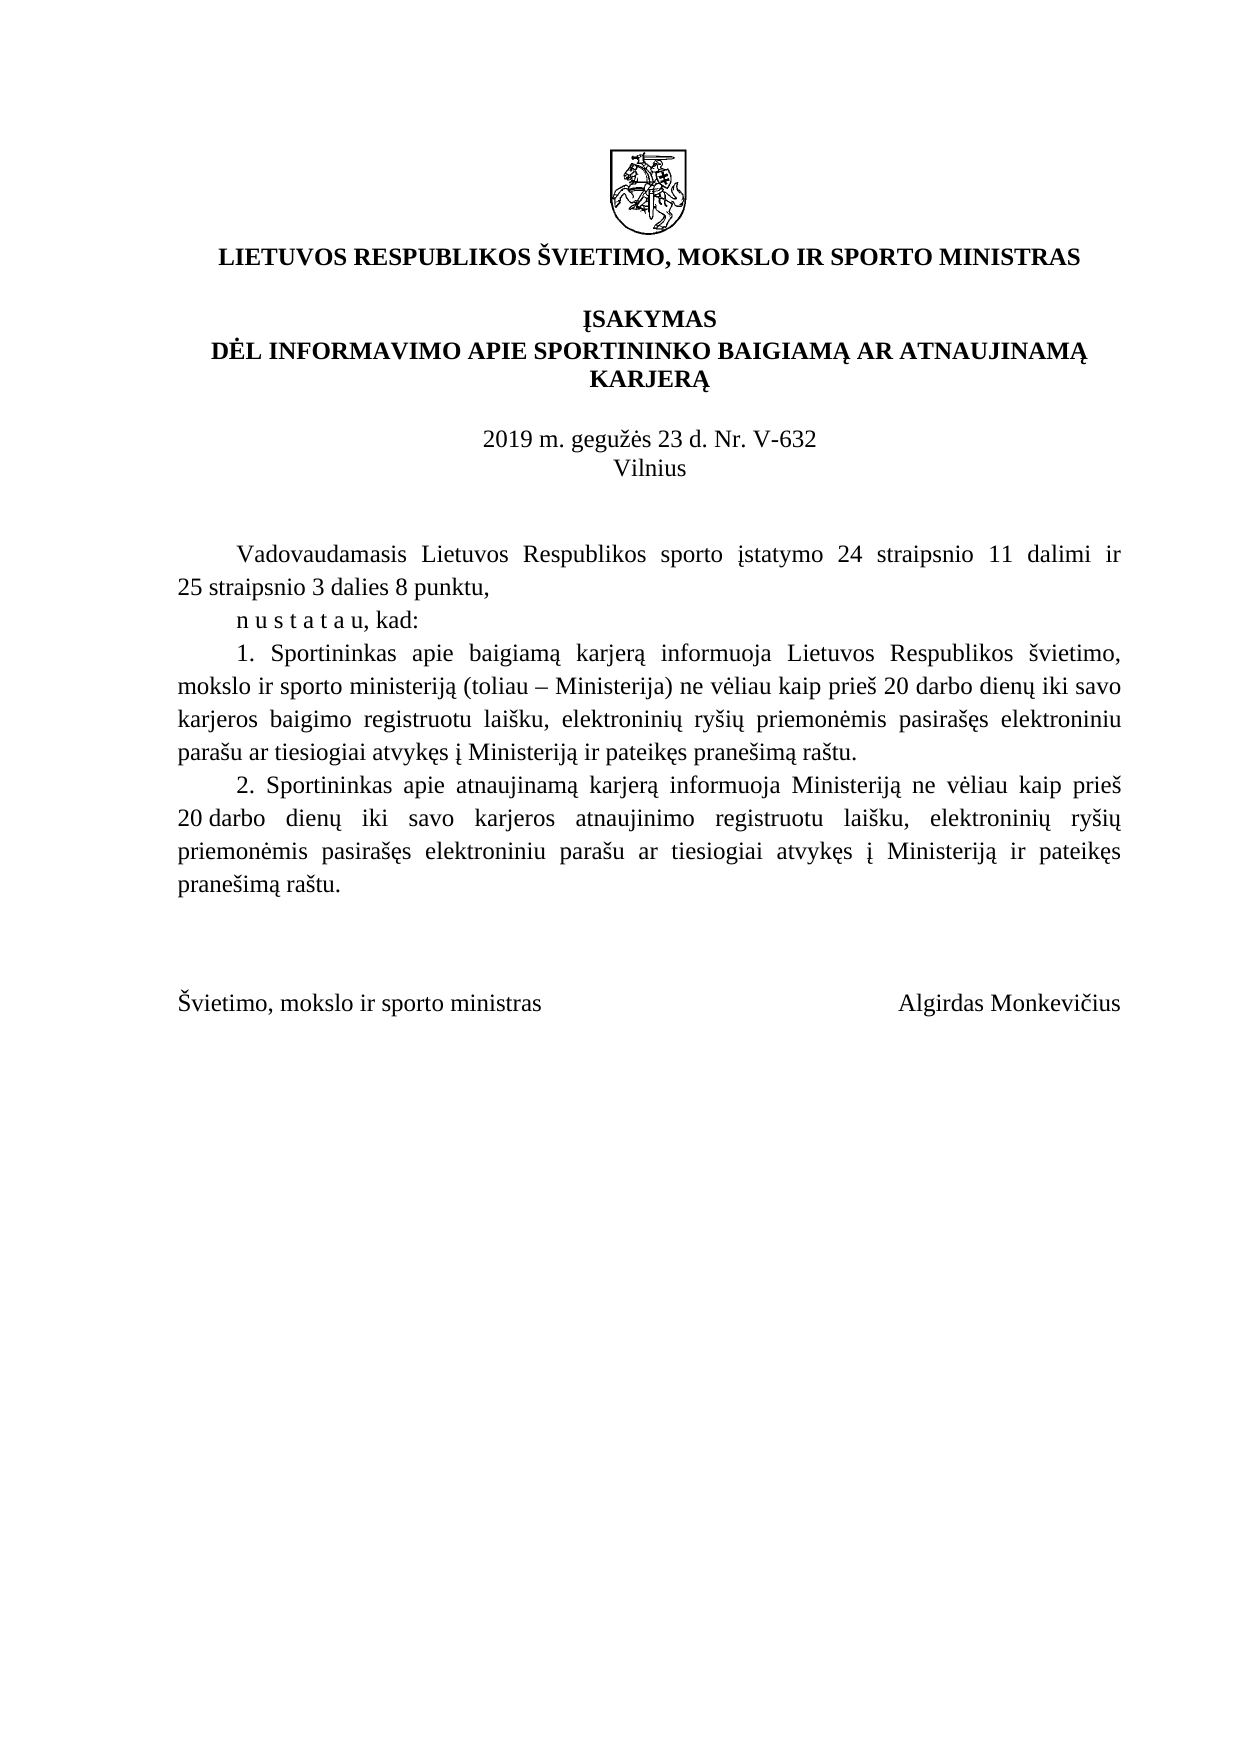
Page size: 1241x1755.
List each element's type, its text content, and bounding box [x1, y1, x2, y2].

text DĖL INFORMAVIMO APIE SPORTININKO BAIGIAMĄ AR ATNAUJINAMĄ KARJERĄ [177, 336, 1122, 393]
text Vadovaudamasis Lietuvos Respublikos sporto įstatymo 24 straipsnio 11 dalimi ir 25 straipsnio 3 dalies 8 punktu, [177, 539, 1122, 601]
text 2019 m. gegužės 23 d. Nr. V-632 [177, 424, 1122, 453]
text 1. Sportininkas apie baigiamą karjerą informuoja Lietuvos Respublikos švietimo, mokslo ir sporto ministeriją (toliau – Ministerija) ne vėliau kaip prieš 20 darbo dienų iki savo karjeros baigimo registruotu laišku, elektroninių ryšių priemonėmis pasirašęs elektroniniu parašu ar tiesiogiai atvykęs į Ministeriją ir pateikęs pranešimą raštu. [177, 638, 1122, 766]
text n u s t a t a u, kad: [177, 605, 1122, 633]
text 2. Sportininkas apie atnaujinamą karjerą informuoja Ministeriją ne vėliau kaip prieš 20 darbo dienų iki savo karjeros atnaujinimo registruotu laišku, elektroninių ryšių priemonėmis pasirašęs elektroniniu parašu ar tiesiogiai atvykęs į Ministeriją ir pateikęs pranešimą raštu. [177, 770, 1122, 898]
text LIETUVOS RESPUBLIKOS ŠVIETIMO, MOKSLO IR SPORTO MINISTRAS [177, 242, 1122, 271]
text Vilnius [177, 453, 1122, 482]
text Švietimo, mokslo ir sporto ministras Algirdas Monkevičius [177, 988, 1122, 1017]
text ĮSAKYMAS [177, 304, 1122, 333]
